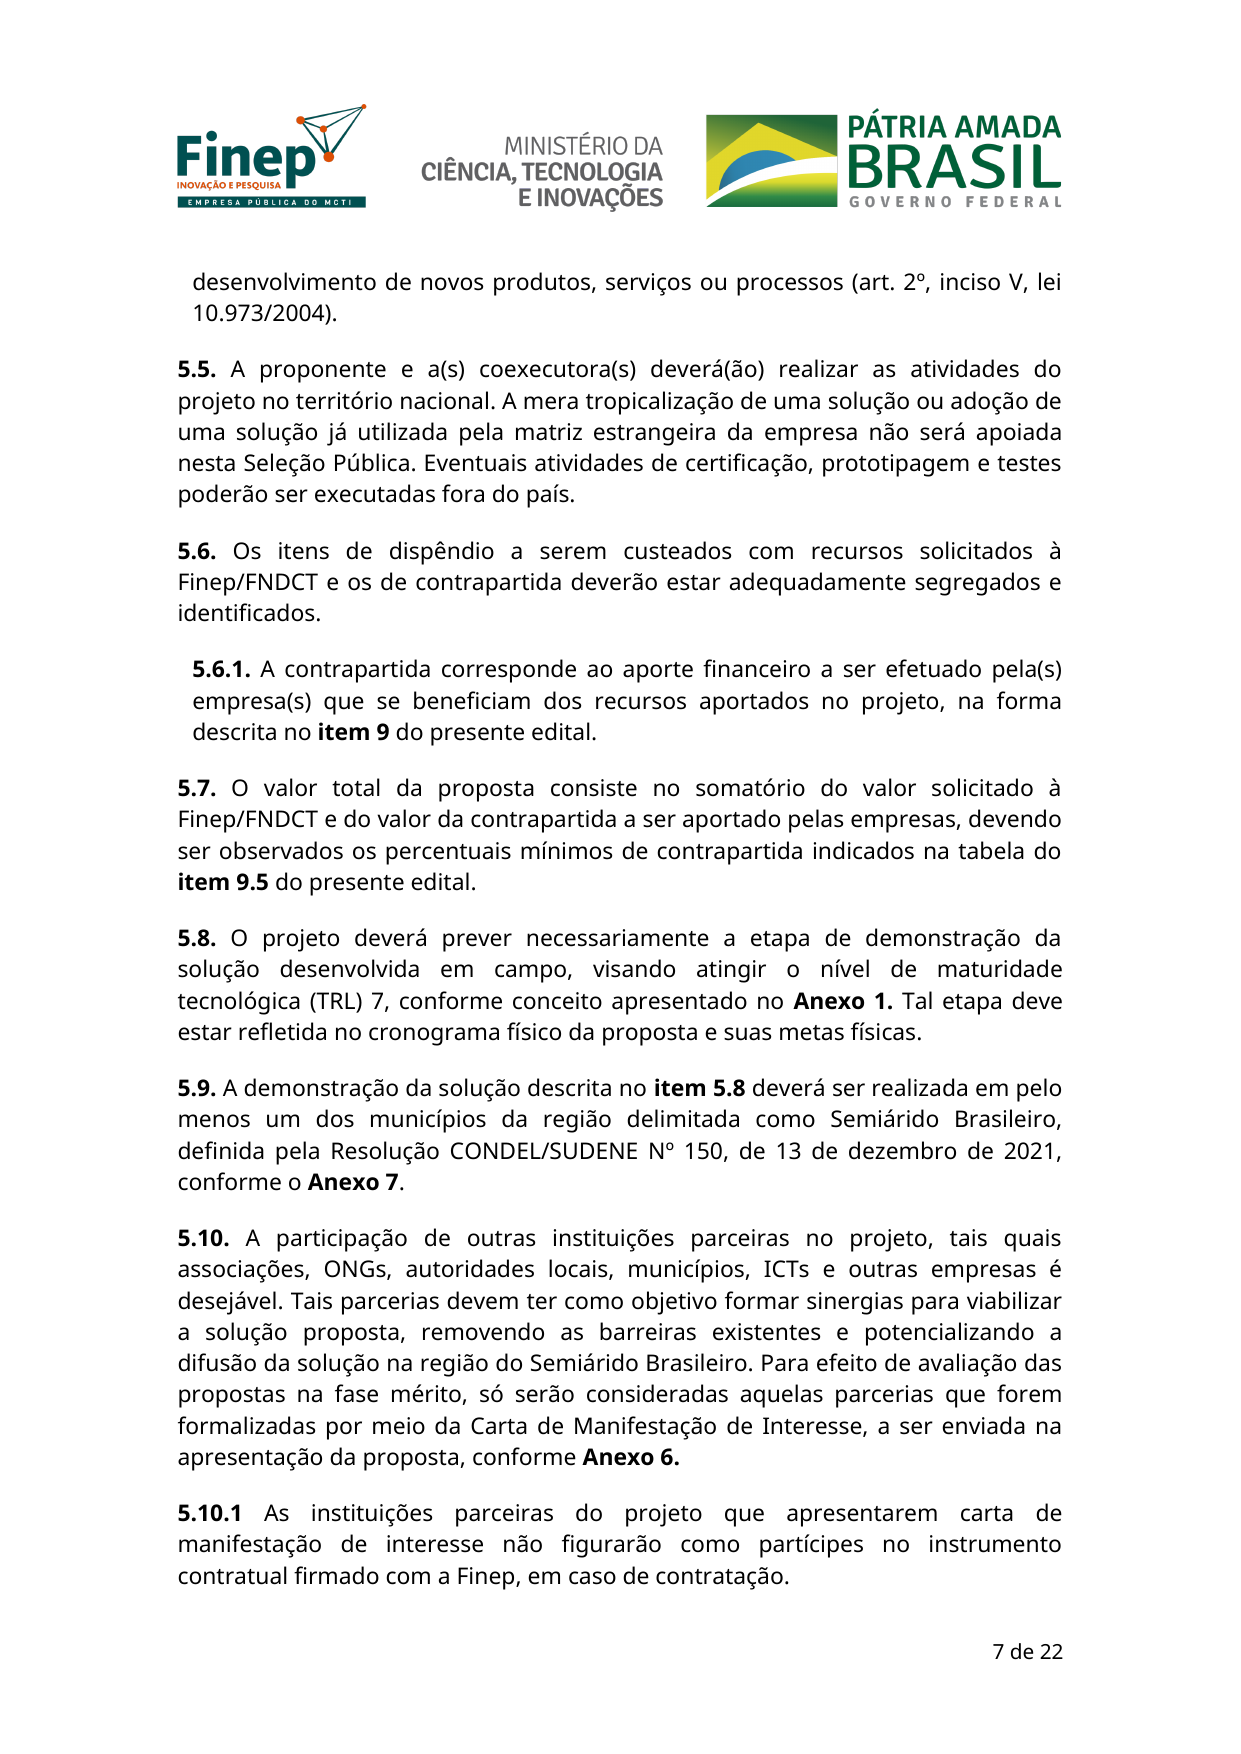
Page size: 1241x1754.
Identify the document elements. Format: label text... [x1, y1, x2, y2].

text desenvolvimento de novos produtos, serviços ou processos (art. 2º, inciso V, lei 10.973/2004). [192, 266, 1063, 328]
text 5.10.1 As instituições parceiras do projeto que apresentarem carta de manifestação de interesse não figurarão como partícipes no instrumento contratual firmado com a Finep, em caso de contratação. [177, 1497, 1063, 1591]
text 5.8. O projeto deverá prever necessariamente a etapa de demonstração da solução desenvolvida em campo, visando atingir o nível de maturidade tecnológica (TRL) 7, conforme conceito apresentado no Anexo 1. Tal etapa deve estar refletida no cronograma físico da proposta e suas metas físicas. [177, 922, 1063, 1047]
text 5.6.1. A contrapartida corresponde ao aporte financeiro a ser efetuado pela(s) empresa(s) que se beneficiam dos recursos aportados no projeto, na forma descrita no item 9 do presente edital. [192, 653, 1063, 747]
text 5.9. A demonstração da solução descrita no item 5.8 deverá ser realizada em pelo menos um dos municípios da região delimitada como Semiárido Brasileiro, definida pela Resolução CONDEL/SUDENE Nº 150, de 13 de dezembro de 2021, conforme o Anexo 7. [177, 1072, 1063, 1197]
text 5.5. A proponente e a(s) coexecutora(s) deverá(ão) realizar as atividades do projeto no território nacional. A mera tropicalização de uma solução ou adoção de uma solução já utilizada pela matriz estrangeira da empresa não será apoiada nesta Seleção Pública. Eventuais atividades de certificação, prototipagem e testes poderão ser executadas fora do país. [177, 353, 1063, 509]
text 5.7. O valor total da proposta consiste no somatório do valor solicitado à Finep/FNDCT e do valor da contrapartida a ser aportado pelas empresas, devendo ser observados os percentuais mínimos de contrapartida indicados na tabela do item 9.5 do presente edital. [177, 772, 1063, 897]
text 5.10. A participação de outras instituições parceiras no projeto, tais quais associações, ONGs, autoridades locais, municípios, ICTs e outras empresas é desejável. Tais parcerias devem ter como objetivo formar sinergias para viabilizar a solução proposta, removendo as barreiras existentes e potencializando a difusão da solução na região do Semiárido Brasileiro. Para efeito de avaliação das propostas na fase mérito, só serão consideradas aquelas parcerias que forem formalizadas por meio da Carta de Manifestação de Interesse, a ser enviada na apresentação da proposta, conforme Anexo 6. [177, 1222, 1063, 1472]
text 5.6. Os itens de dispêndio a serem custeados com recursos solicitados à Finep/FNDCT e os de contrapartida deverão estar adequadamente segregados e identificados. [177, 534, 1063, 628]
